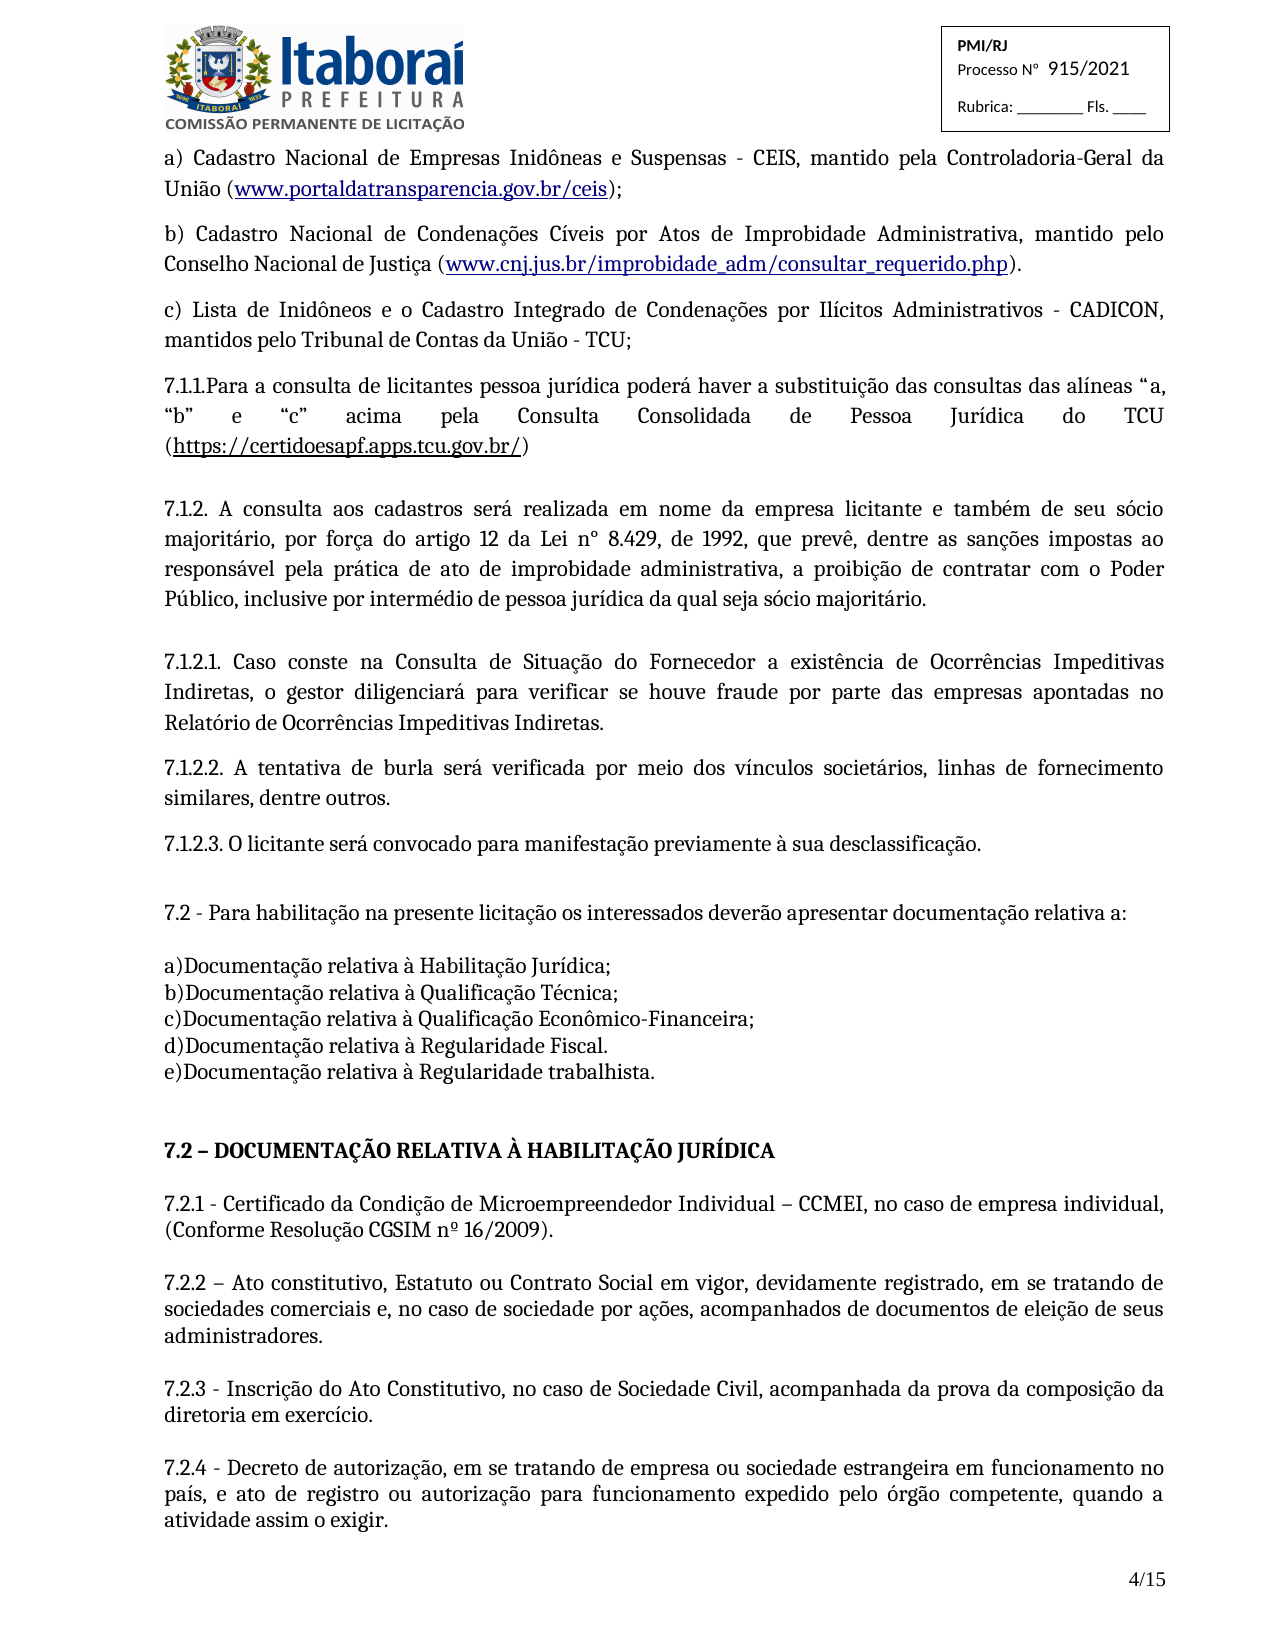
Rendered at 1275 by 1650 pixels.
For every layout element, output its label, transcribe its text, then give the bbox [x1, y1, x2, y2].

text 7.1.2. A consulta aos cadastros será realizada em nome da empresa licitante e também de seu sócio majoritário, por força do artigo 12 da Lei n° 8.429, de 1992, que prevê, dentre as sanções impostas ao responsável pela prática de ato de improbidade administrativa, a proibição de contratar com o Poder Público, inclusive por intermédio de pessoa jurídica da qual seja sócio majoritário. [164, 496, 1166, 612]
text 7.1.2.2. A tentativa de burla será verificada por meio dos vínculos societários, linhas de fornecimento similares, dentre outros. [164, 755, 1166, 811]
text e)Documentação relativa à Regularidade trabalhista. [164, 1059, 1166, 1085]
text a)Documentação relativa à Habilitação Jurídica; [164, 953, 1166, 979]
text 7.2.4 - Decreto de autorização, em se tratando de empresa ou sociedade estrangeira em funcionamento no país, e ato de registro ou autorização para funcionamento expedido pelo órgão competente, quando a atividade assim o exigir. [164, 1454, 1166, 1533]
text d)Documentação relativa à Regularidade Fiscal. [164, 1033, 1166, 1059]
text 7.1.2.1. Caso conste na Consulta de Situação do Fornecedor a existência de Ocorrências Impeditivas Indiretas, o gestor diligenciará para verificar se houve fraude por parte das empresas apontadas no Relatório de Ocorrências Impeditivas Indiretas. [164, 649, 1166, 736]
text b)Documentação relativa à Qualificação Técnica; [164, 979, 1166, 1006]
text a) Cadastro Nacional de Empresas Inidôneas e Suspensas - CEIS, mantido pela Controladoria-Geral da União (www.portaldatransparencia.gov.br/ceis); [164, 145, 1166, 202]
text b) Cadastro Nacional de Condenações Cíveis por Atos de Improbidade Administrativa, mantido pelo Conselho Nacional de Justiça (www.cnj.jus.br/improbidade_adm/consultar_requerido.php). [164, 221, 1166, 277]
text 7.2 - Para habilitação na presente licitação os interessados deverão apresentar documentação relativa a: [164, 900, 1166, 926]
picture [165, 25, 464, 133]
text 7.2.3 - Inscrição do Ato Constitutivo, no caso de Sociedade Civil, acompanhada da prova da composição da diretoria em exercício. [164, 1375, 1166, 1428]
text c) Lista de Inidôneos e o Cadastro Integrado de Condenações por Ilícitos Administrativos - CADICON, mantidos pelo Tribunal de Contas da União - TCU; [164, 297, 1166, 353]
text 7.2.2 – Ato constitutivo, Estatuto ou Contrato Social em vigor, devidamente registrado, em se tratando de sociedades comerciais e, no caso de sociedade por ações, acompanhados de documentos de eleição de seus administradores. [164, 1270, 1166, 1349]
text c)Documentação relativa à Qualificação Econômico-Financeira; [164, 1006, 1166, 1032]
text 7.2 – DOCUMENTAÇÃO RELATIVA À HABILITAÇÃO JURÍDICA [164, 1138, 1166, 1164]
text 7.1.2.3. O licitante será convocado para manifestação previamente à sua desclassificação. [164, 831, 1166, 857]
text 7.2.1 - Certificado da Condição de Microempreendedor Individual – CCMEI, no caso de empresa individual, (Conforme Resolução CGSIM nº 16/2009). [164, 1191, 1166, 1243]
text 7.1.1.Para a consulta de licitantes pessoa jurídica poderá haver a substituição das consultas das alíneas “a, “b” e “c” acima pela Consulta Consolidada de Pessoa Jurídica do TCU (https://certidoesapf.apps.tcu.gov.br/) [164, 372, 1166, 459]
